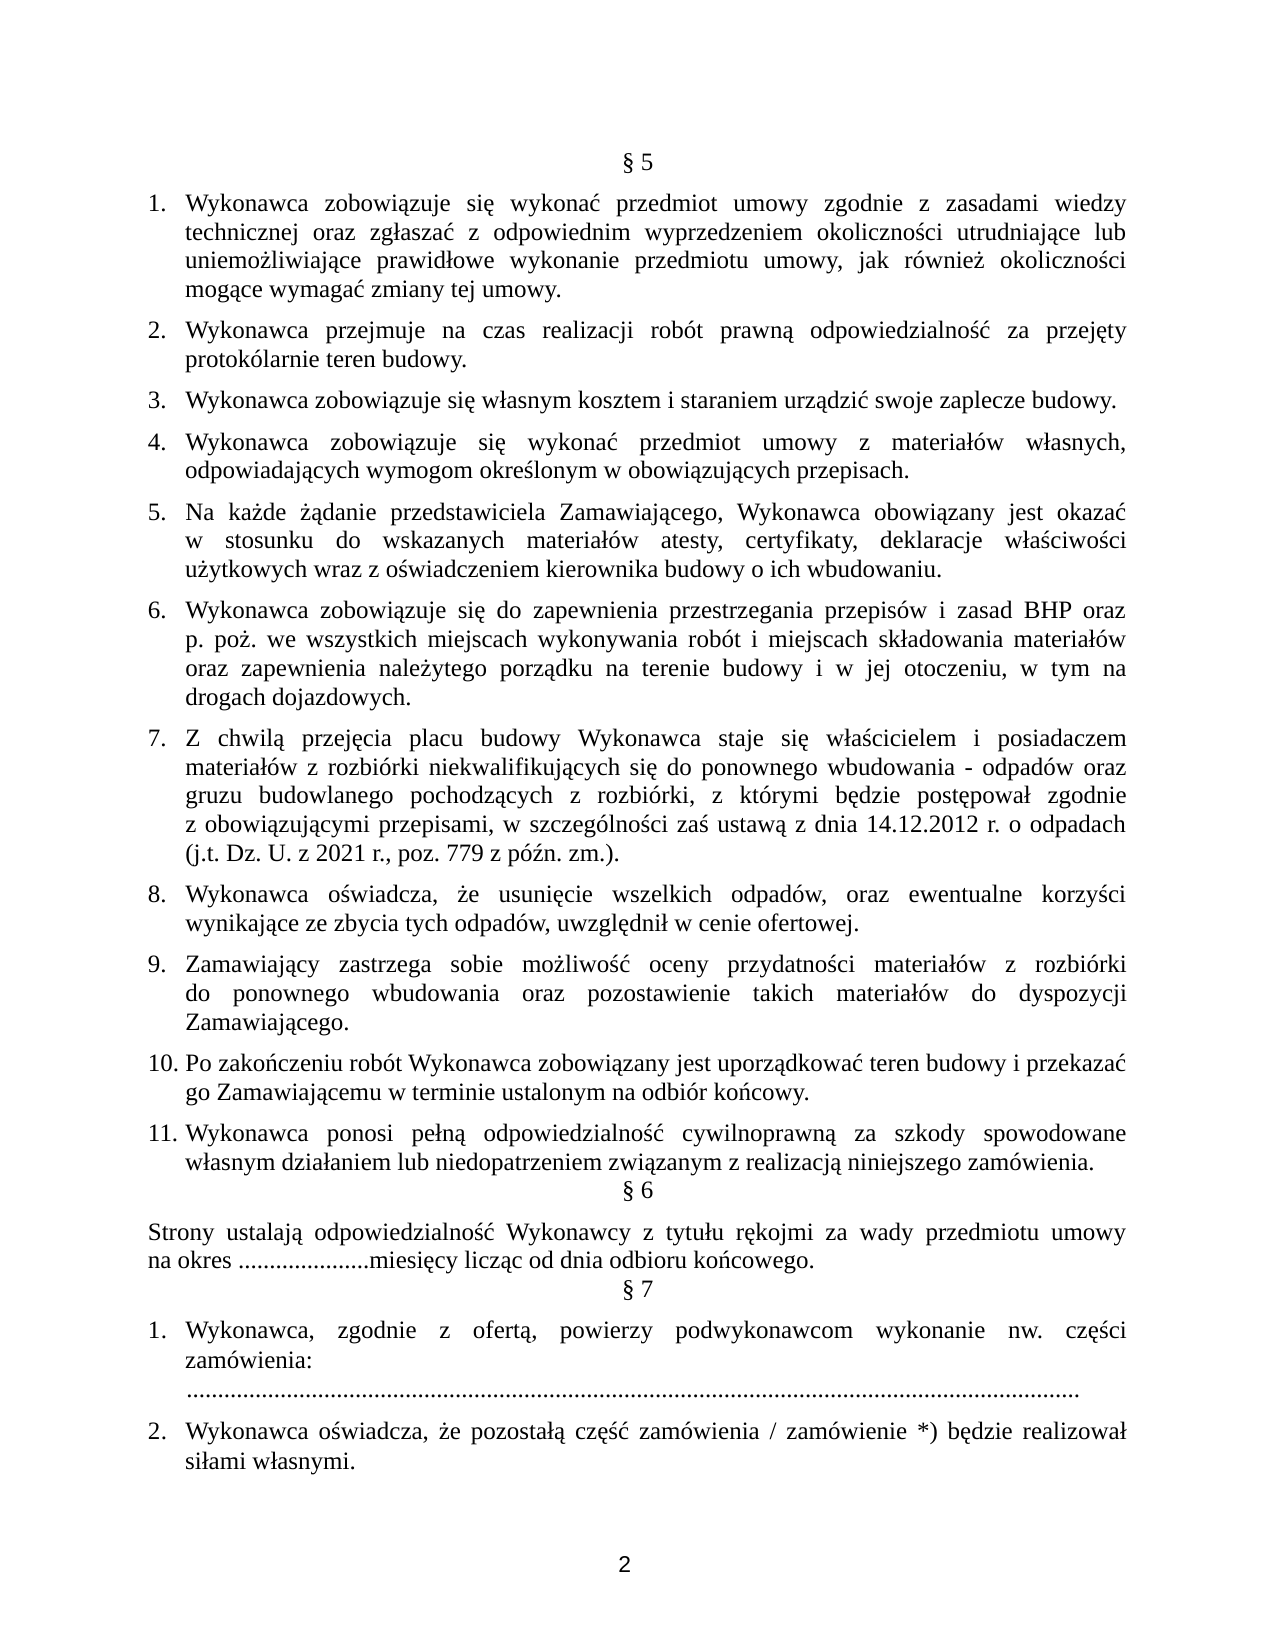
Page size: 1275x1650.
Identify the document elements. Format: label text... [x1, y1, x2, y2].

list Wykonawca zobowiązuje się własnym kosztem i staraniem urządzić swoje zaplecze budowy. [148, 386, 1127, 414]
list Zamawiający zastrzega sobie możliwość oceny przydatności materiałów z rozbiórki do ponownego wbudowania oraz pozostawienie takich materiałów do dyspozycji Zamawiającego. [148, 949, 1127, 1035]
text § 6 [148, 1175, 1127, 1204]
list Wykonawca przejmuje na czas realizacji robót prawną odpowiedzialność za przejęty protokólarnie teren budowy. [148, 316, 1127, 373]
text Strony ustalają odpowiedzialność Wykonawcy z tytułu rękojmi za wady przedmiotu umowy na okres .....................miesięcy licząc od dnia odbioru końcowego. [148, 1217, 1127, 1274]
list Wykonawca zobowiązuje się wykonać przedmiot umowy zgodnie z zasadami wiedzy technicznej oraz zgłaszać z odpowiednim wyprzedzeniem okoliczności utrudniające lub uniemożliwiające prawidłowe wykonanie przedmiotu umowy, jak również okoliczności mogące wymagać zmiany tej umowy. [148, 188, 1127, 303]
list Wykonawca ponosi pełną odpowiedzialność cywilnoprawną za szkody spowodowane własnym działaniem lub niedopatrzeniem związanym z realizacją niniejszego zamówienia. [148, 1118, 1127, 1175]
text § 5 [148, 147, 1127, 176]
list Wykonawca oświadcza, że usunięcie wszelkich odpadów, oraz ewentualne korzyści wynikające ze zbycia tych odpadów, uwzględnił w cenie ofertowej. [148, 879, 1127, 937]
text § 7 [148, 1274, 1127, 1303]
list Wykonawca oświadcza, że pozostałą część zamówienia / zamówienie *) będzie realizował siłami własnymi. [148, 1416, 1127, 1475]
list Wykonawca, zgodnie z ofertą, powierzy podwykonawcom wykonanie nw. części zamówienia: [148, 1315, 1127, 1374]
text ............................................................................................................................................... [186, 1374, 1127, 1404]
list Wykonawca zobowiązuje się do zapewnienia przestrzegania przepisów i zasad BHP oraz p. poż. we wszystkich miejscach wykonywania robót i miejscach składowania materiałów oraz zapewnienia należytego porządku na terenie budowy i w jej otoczeniu, w tym na drogach dojazdowych. [148, 596, 1127, 711]
list Po zakończeniu robót Wykonawca zobowiązany jest uporządkować teren budowy i przekazać go Zamawiającemu w terminie ustalonym na odbiór końcowy. [148, 1048, 1127, 1105]
list Wykonawca zobowiązuje się wykonać przedmiot umowy z materiałów własnych, odpowiadających wymogom określonym w obowiązujących przepisach. [148, 427, 1127, 484]
list Z chwilą przejęcia placu budowy Wykonawca staje się właścicielem i posiadaczem materiałów z rozbiórki niekwalifikujących się do ponownego wbudowania - odpadów oraz gruzu budowlanego pochodzących z rozbiórki, z którymi będzie postępował zgodnie z obowiązującymi przepisami, w szczególności zaś ustawą z dnia 14.12.2012 r. o odpadach (j.t. Dz. U. z 2021 r., poz. 779 z późn. zm.). [148, 723, 1127, 867]
list Na każde żądanie przedstawiciela Zamawiającego, Wykonawca obowiązany jest okazać w stosunku do wskazanych materiałów atesty, certyfikaty, deklaracje właściwości użytkowych wraz z oświadczeniem kierownika budowy o ich wbudowaniu. [148, 497, 1127, 583]
